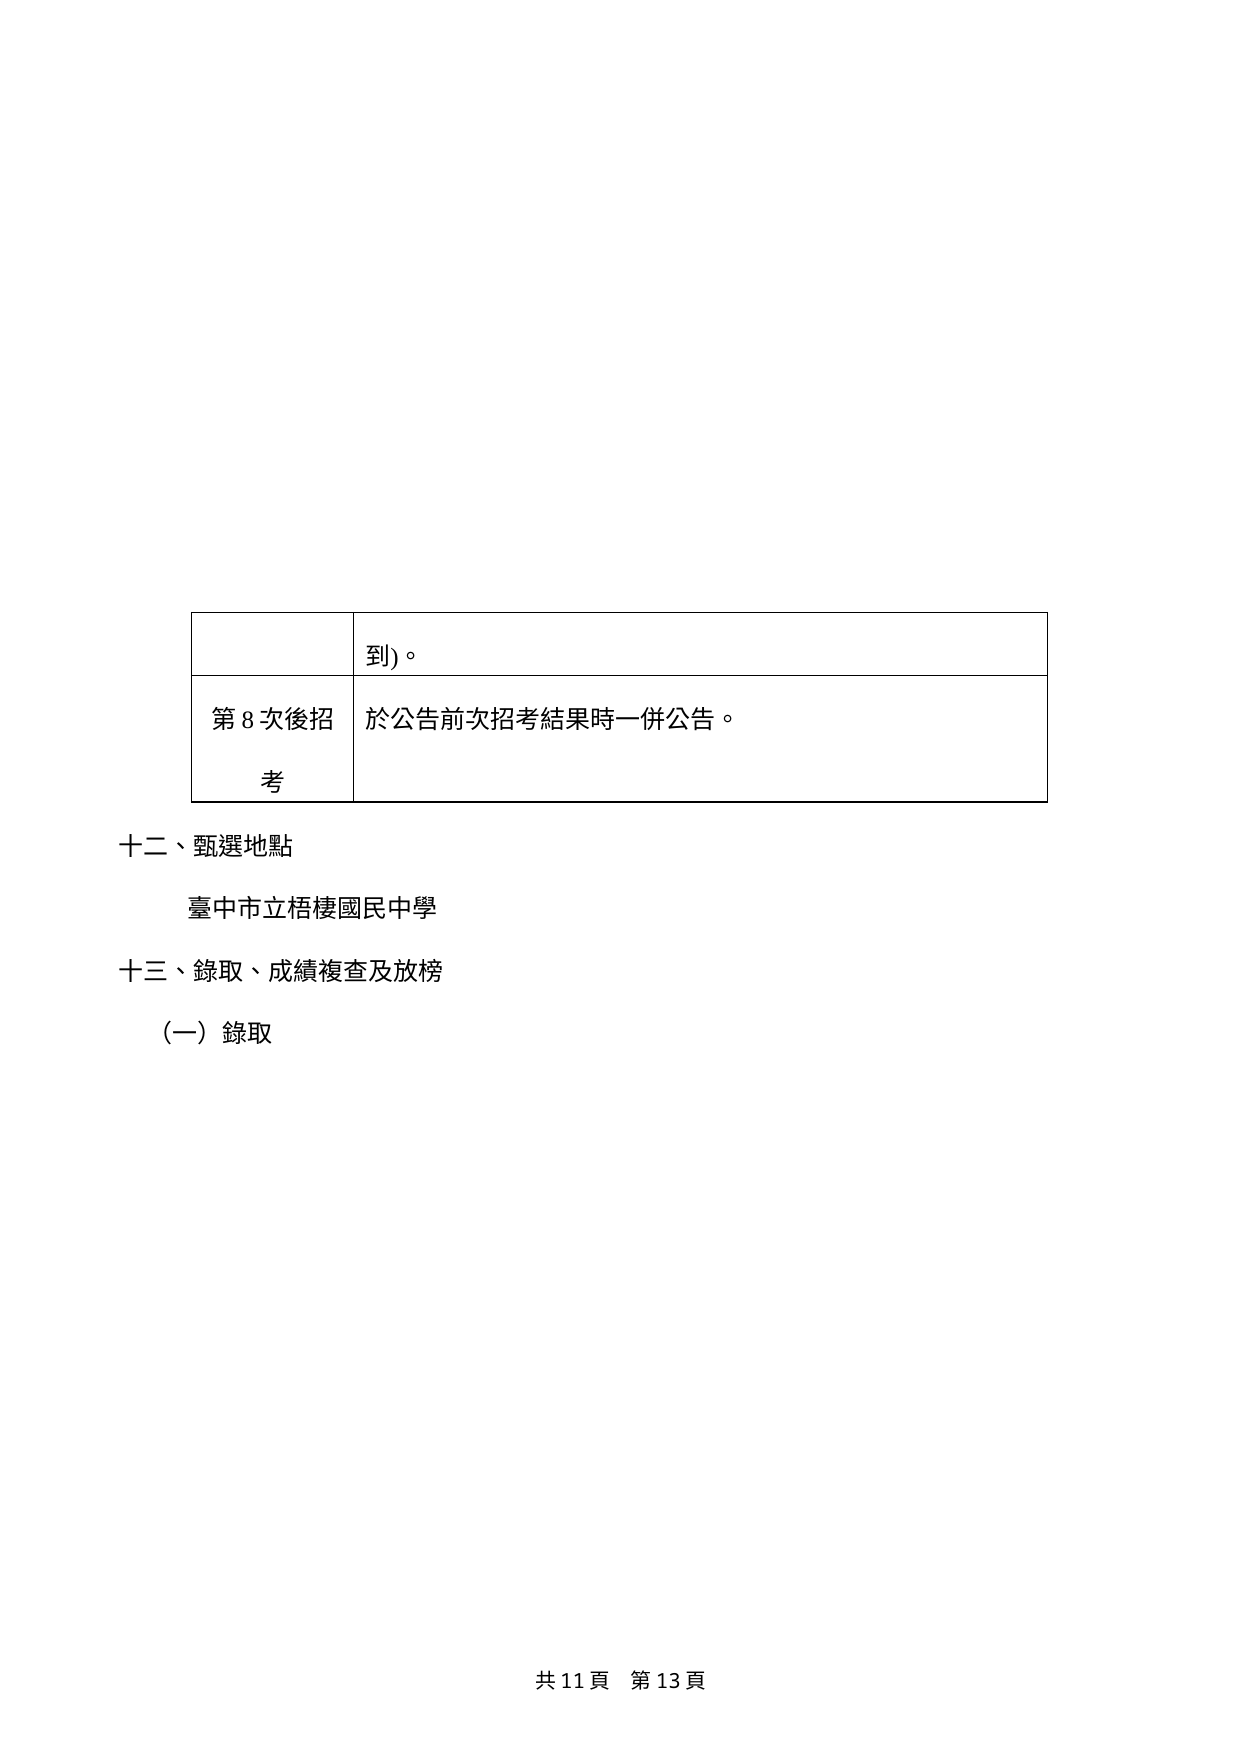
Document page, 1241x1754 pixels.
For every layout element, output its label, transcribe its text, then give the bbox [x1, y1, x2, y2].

table_cell [192, 613, 353, 675]
table_cell 第8次後招考 [192, 676, 353, 801]
table_cell 到)。 [354, 613, 1047, 675]
text 臺中市立梧棲國民中學 [118, 865, 1122, 927]
text 十二、甄選地點 [118, 802, 1122, 865]
text （一）錄取 [147, 990, 1122, 1052]
text 十三、錄取、成績複查及放榜 [118, 927, 1122, 990]
table_cell 於公告前次招考結果時一併公告。 [354, 676, 1047, 801]
